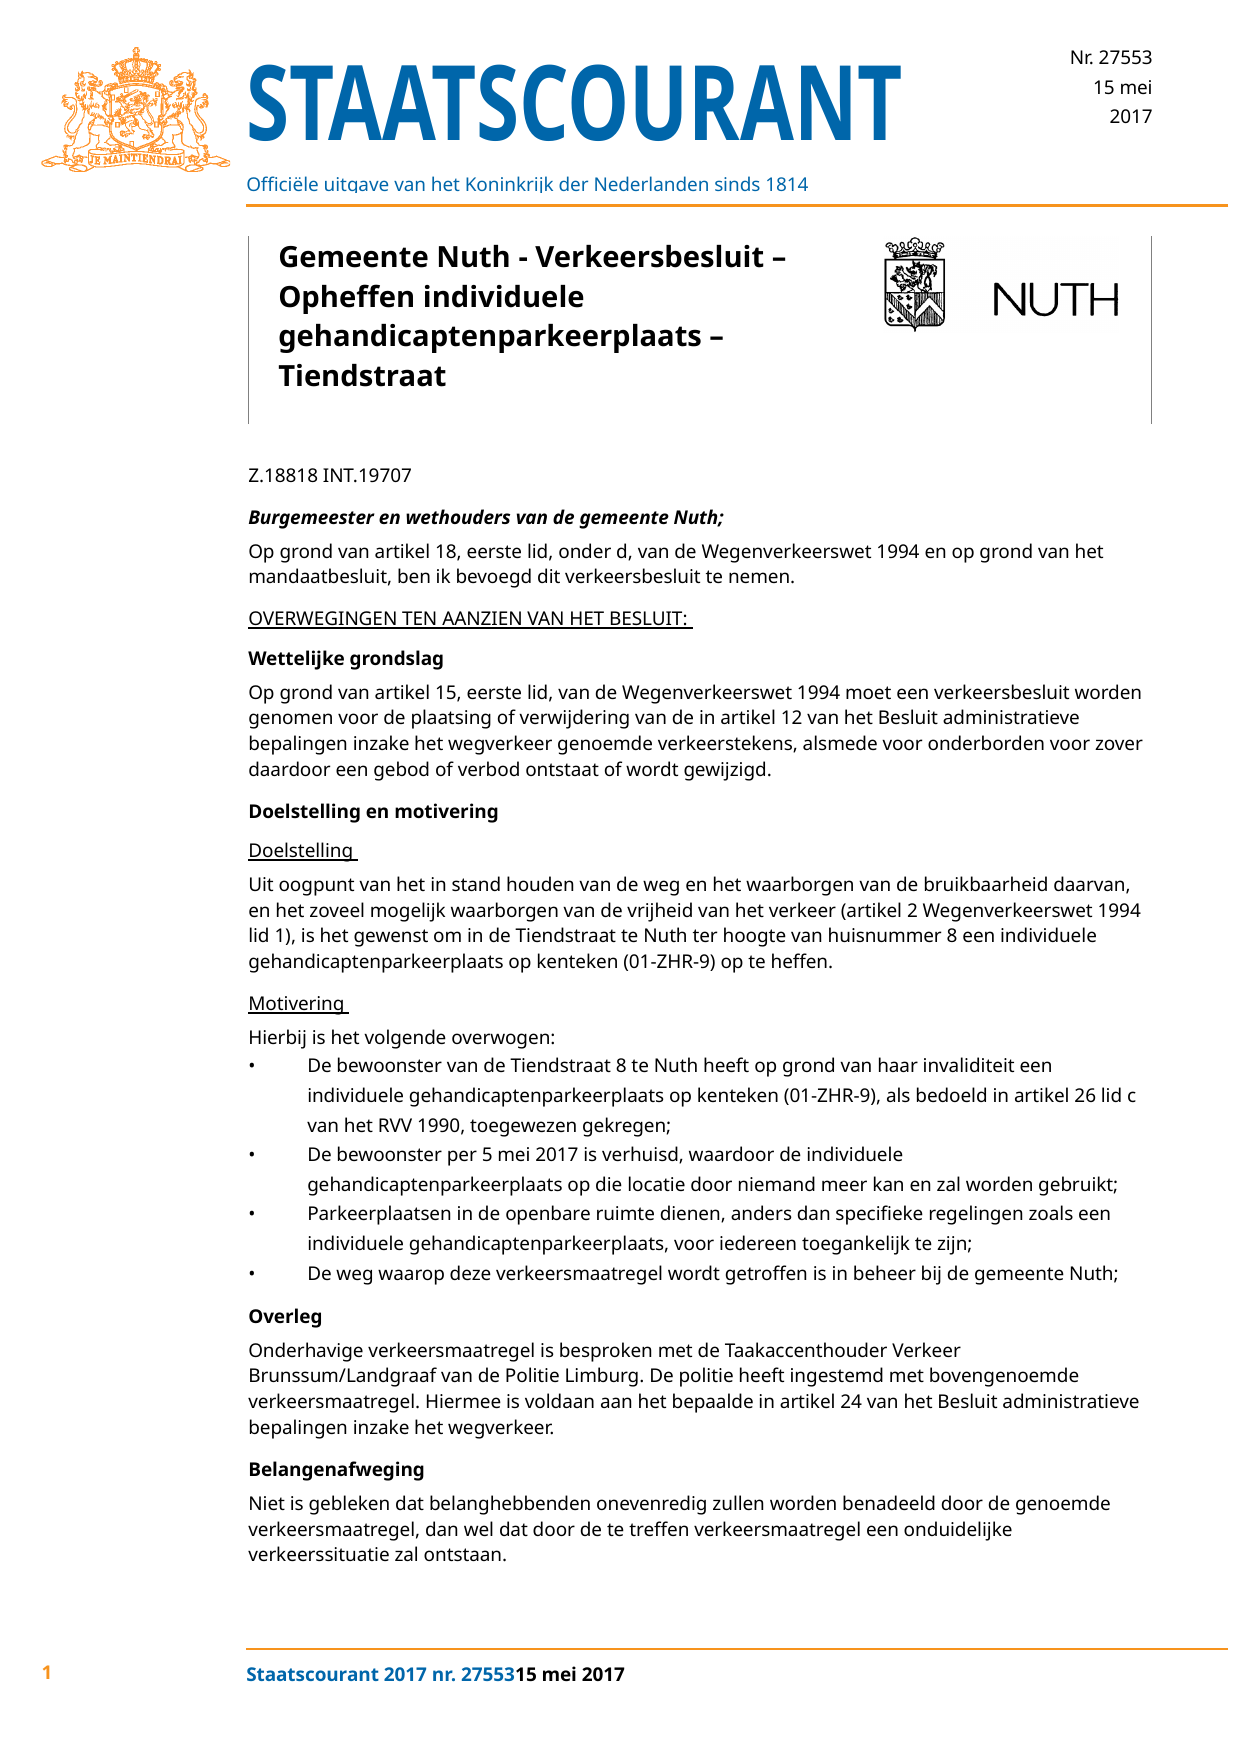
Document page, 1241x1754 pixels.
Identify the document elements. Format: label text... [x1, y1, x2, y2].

list De bewoonster per 5 mei 2017 is verhuisd, waardoor de individuele gehandicaptenparkeerplaats op die locatie door niemand meer kan en zal worden gebruikt; [248, 1141, 1152, 1197]
text Motivering [248, 990, 1152, 1016]
picture [41, 47, 231, 172]
text Z.18818 INT.19707 [248, 462, 1152, 488]
list De bewoonster van de Tiendstraat 8 te Nuth heeft op grond van haar invaliditeit een individuele gehandicaptenparkeerplaats op kenteken (01-ZHR-9), als bedoeld in artikel 26 lid c van het RVV 1990, toegewezen gekregen; [248, 1053, 1152, 1138]
table_header [1119, 236, 1151, 332]
list Parkeerplaatsen in de openbare ruimte dienen, anders dan specifieke regelingen zoals een individuele gehandicaptenparkeerplaats, voor iedereen toegankelijk te zijn; [248, 1201, 1152, 1256]
text Belangenafweging [248, 1456, 1152, 1482]
picture [882, 236, 1119, 333]
text Burgemeester en wethouders van de gemeente Nuth; [248, 504, 1152, 529]
text Hierbij is het volgende overwogen: [248, 1024, 1152, 1050]
list De weg waarop deze verkeersmaatregel wordt getroffen is in beheer bij de gemeente Nuth; [248, 1260, 1152, 1286]
text Wettelijke grondslag [248, 645, 1152, 671]
text Op grond van artikel 18, eerste lid, onder d, van de Wegenverkeerswet 1994 en op grond van het mandaatbesluit, ben ik bevoegd dit verkeersbesluit te nemen. [248, 538, 1152, 589]
table_header [850, 236, 882, 332]
text Uit oogpunt van het in stand houden van de weg en het waarborgen van de bruikbaarheid daarvan, en het zoveel mogelijk waarborgen van de vrijheid van het verkeer (artikel 2 Wegenverkeerswet 1994 lid 1), is het gewenst om in de Tiendstraat te Nuth ter hoogte van huisnummer 8 een individuele gehandicaptenparkeerplaats op kenteken (01-ZHR-9) op te heffen. [248, 871, 1152, 974]
table_header [850, 333, 1151, 424]
table_header Gemeente Nuth - Verkeersbesluit – Opheffen individuele gehandicaptenparkeerplaats – Tiendstraat [249, 236, 850, 424]
text Overleg [248, 1303, 1152, 1329]
text Op grond van artikel 15, eerste lid, van de Wegenverkeerswet 1994 moet een verkeersbesluit worden genomen voor de plaatsing of verwijdering van de in artikel 12 van het Besluit administratieve bepalingen inzake het wegverkeer genoemde verkeerstekens, alsmede voor onderborden voor zover daardoor een gebod of verbod ontstaat of wordt gewijzigd. [248, 679, 1152, 782]
text OVERWEGINGEN TEN AANZIEN VAN HET BESLUIT: [248, 606, 1152, 631]
text Onderhavige verkeersmaatregel is besproken met de Taakaccenthouder Verkeer Brunssum/Landgraaf van de Politie Limburg. De politie heeft ingestemd met bovengenoemde verkeersmaatregel. Hiermee is voldaan aan het bepaalde in artikel 24 van het Besluit administratieve bepalingen inzake het wegverkeer. [248, 1337, 1152, 1440]
text Doelstelling [248, 837, 1152, 863]
text Niet is gebleken dat belanghebbenden onevenredig zullen worden benadeeld door de genoemde verkeersmaatregel, dan wel dat door de te treffen verkeersmaatregel een onduidelijke verkeerssituatie zal ontstaan. [248, 1490, 1152, 1567]
text Doelstelling en motivering [248, 798, 1152, 824]
